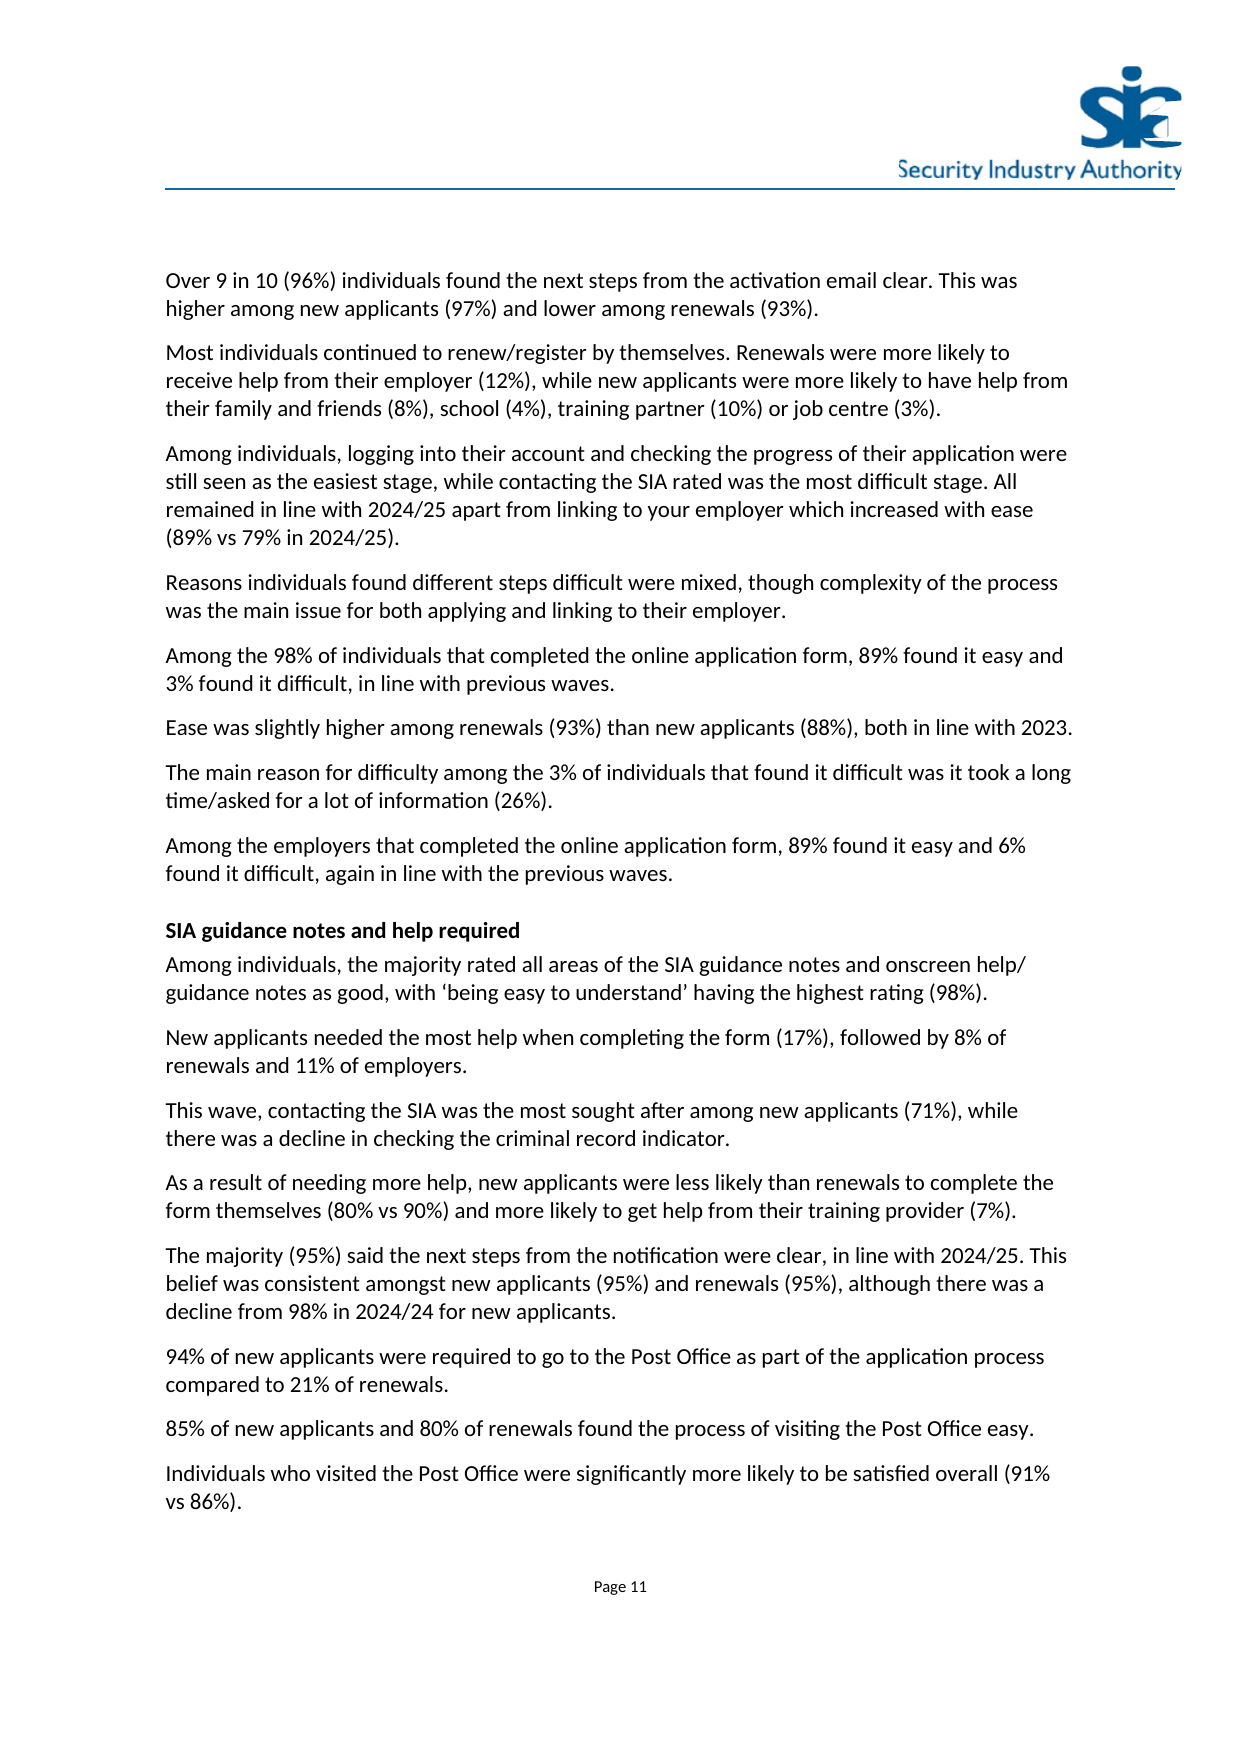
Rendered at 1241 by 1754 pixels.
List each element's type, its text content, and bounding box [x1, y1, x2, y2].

text This wave, contacting the SIA was the most sought after among new applicants (71%), while there was a decline in checking the criminal record indicator. [165, 1096, 1075, 1152]
text 85% of new applicants and 80% of renewals found the process of visiting the Post Office easy. [165, 1414, 1075, 1443]
text The majority (95%) said the next steps from the notification were clear, in line with 2024/25. This belief was consistent amongst new applicants (95%) and renewals (95%), although there was a decline from 98% in 2024/24 for new applicants. [165, 1241, 1075, 1325]
text 94% of new applicants were required to go to the Post Office as part of the application process compared to 21% of renewals. [165, 1342, 1075, 1398]
text Individuals who visited the Post Office were significantly more likely to be satisfied overall (91% vs 86%). [165, 1459, 1075, 1515]
text As a result of needing more help, new applicants were less likely than renewals to complete the form themselves (80% vs 90%) and more likely to get help from their training provider (7%). [165, 1168, 1075, 1224]
text Over 9 in 10 (96%) individuals found the next steps from the activation email clear. This was higher among new applicants (97%) and lower among renewals (93%). [165, 266, 1075, 322]
text Most individuals continued to renew/register by themselves. Renewals were more likely to receive help from their employer (12%), while new applicants were more likely to have help from their family and friends (8%), school (4%), training partner (10%) or job centre (3%). [165, 338, 1075, 423]
text Among individuals, logging into their account and checking the progress of their application were still seen as the easiest stage, while contacting the SIA rated was the most difficult stage. All remained in line with 2024/25 apart from linking to your employer which increased with ease (89% vs 79% in 2024/25). [165, 439, 1075, 551]
text Among the 98% of individuals that completed the online application form, 89% found it easy and 3% found it difficult, in line with previous waves. [165, 641, 1075, 697]
text Among the employers that completed the online application form, 89% found it easy and 6% found it difficult, again in line with the previous waves. [165, 831, 1075, 887]
subtitle SIA guidance notes and help required [165, 916, 1075, 944]
text The main reason for difficulty among the 3% of individuals that found it difficult was it took a long time/asked for a lot of information (26%). [165, 758, 1075, 814]
text Among individuals, the majority rated all areas of the SIA guidance notes and onscreen help/ guidance notes as good, with ‘being easy to understand’ having the highest rating (98%). [165, 950, 1075, 1006]
text New applicants needed the most help when completing the form (17%), followed by 8% of renewals and 11% of employers. [165, 1023, 1075, 1079]
text Reasons individuals found different steps difficult were mixed, though complexity of the process was the main issue for both applying and linking to their employer. [165, 568, 1075, 624]
text Ease was slightly higher among renewals (93%) than new applicants (88%), both in line with 2023. [165, 713, 1075, 741]
